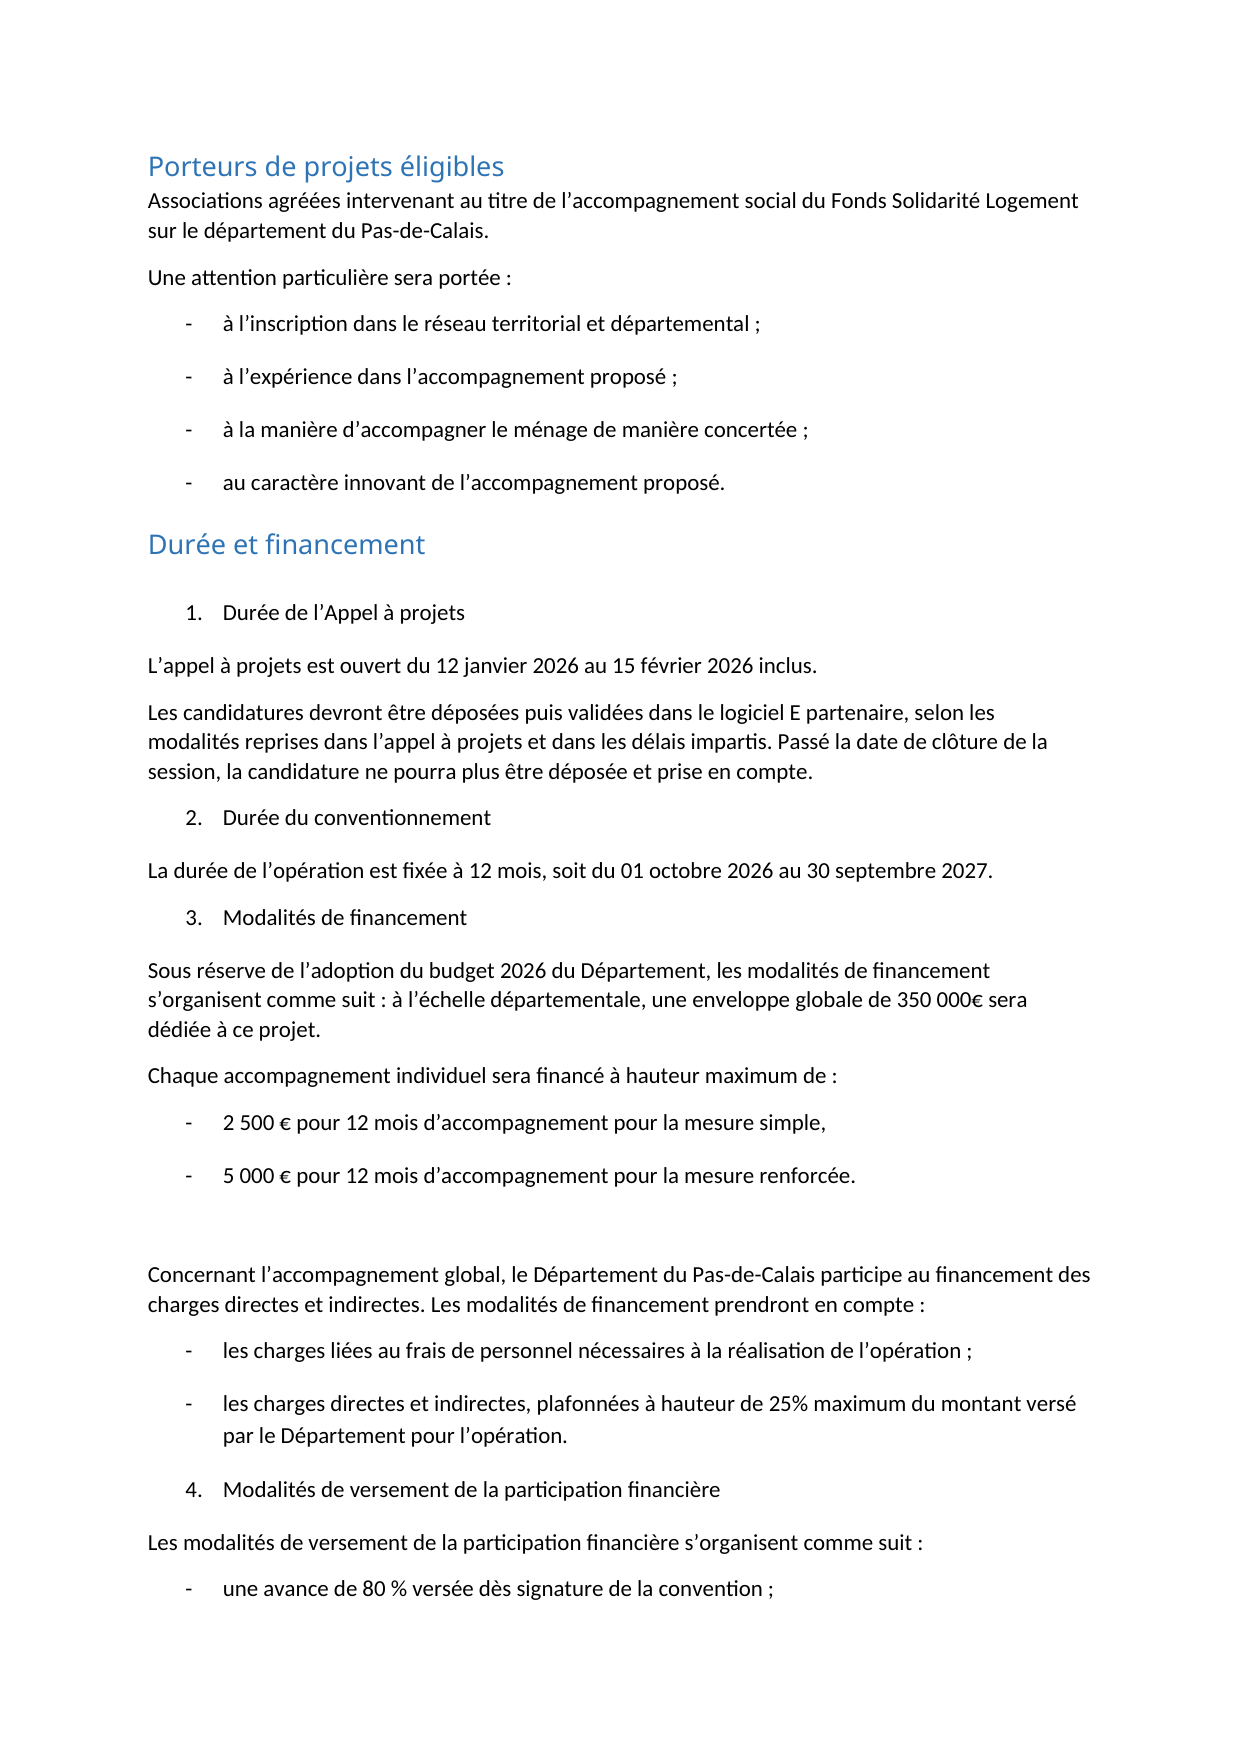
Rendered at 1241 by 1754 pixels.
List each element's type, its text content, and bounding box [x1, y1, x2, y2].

list à l’expérience dans l’accompagnement proposé ; [185, 362, 1093, 390]
text Associations agréées intervenant au titre de l’accompagnement social du Fonds Solidarité Logement sur le département du Pas-de-Calais. [148, 187, 1093, 244]
list Modalités de versement de la participation financière [185, 1475, 1093, 1503]
text L’appel à projets est ouvert du 12 janvier 2026 au 15 février 2026 inclus. [148, 651, 1093, 679]
list à la manière d’accompagner le ménage de manière concertée ; [185, 415, 1093, 443]
list Modalités de financement [185, 903, 1093, 931]
text La durée de l’opération est fixée à 12 mois, soit du 01 octobre 2026 au 30 septembre 2027. [148, 857, 1093, 884]
list une avance de 80 % versée dès signature de la convention ; [185, 1574, 1093, 1602]
subtitle Porteurs de projets éligibles [148, 148, 1093, 184]
list les charges directes et indirectes, plafonnées à hauteur de 25% maximum du montant versé par le Département pour l’opération. [185, 1389, 1093, 1450]
subtitle Durée et financement [148, 525, 1093, 562]
text Une attention particulière sera portée : [148, 263, 1093, 291]
list 5 000 € pour 12 mois d’accompagnement pour la mesure renforcée. [185, 1161, 1093, 1189]
text Les modalités de versement de la participation financière s’organisent comme suit : [148, 1528, 1093, 1556]
list Durée de l’Appel à projets [185, 598, 1093, 626]
text Les candidatures devront être déposées puis validées dans le logiciel E partenaire, selon les modalités reprises dans l’appel à projets et dans les délais impartis. Passé la date de clôture de la session, la candidature ne pourra plus être déposée et prise en compte. [148, 698, 1093, 785]
text Sous réserve de l’adoption du budget 2026 du Département, les modalités de financement s’organisent comme suit : à l’échelle départementale, une enveloppe globale de 350 000€ sera dédiée à ce projet. [148, 956, 1093, 1043]
text Chaque accompagnement individuel sera financé à hauteur maximum de : [148, 1062, 1093, 1090]
list au caractère innovant de l’accompagnement proposé. [185, 468, 1093, 496]
list à l’inscription dans le réseau territorial et départemental ; [185, 309, 1093, 337]
list les charges liées au frais de personnel nécessaires à la réalisation de l’opération ; [185, 1336, 1093, 1364]
list Durée du conventionnement [185, 803, 1093, 832]
list 2 500 € pour 12 mois d’accompagnement pour la mesure simple, [185, 1108, 1093, 1136]
text Concernant l’accompagnement global, le Département du Pas-de-Calais participe au financement des charges directes et indirectes. Les modalités de financement prendront en compte : [148, 1260, 1093, 1318]
